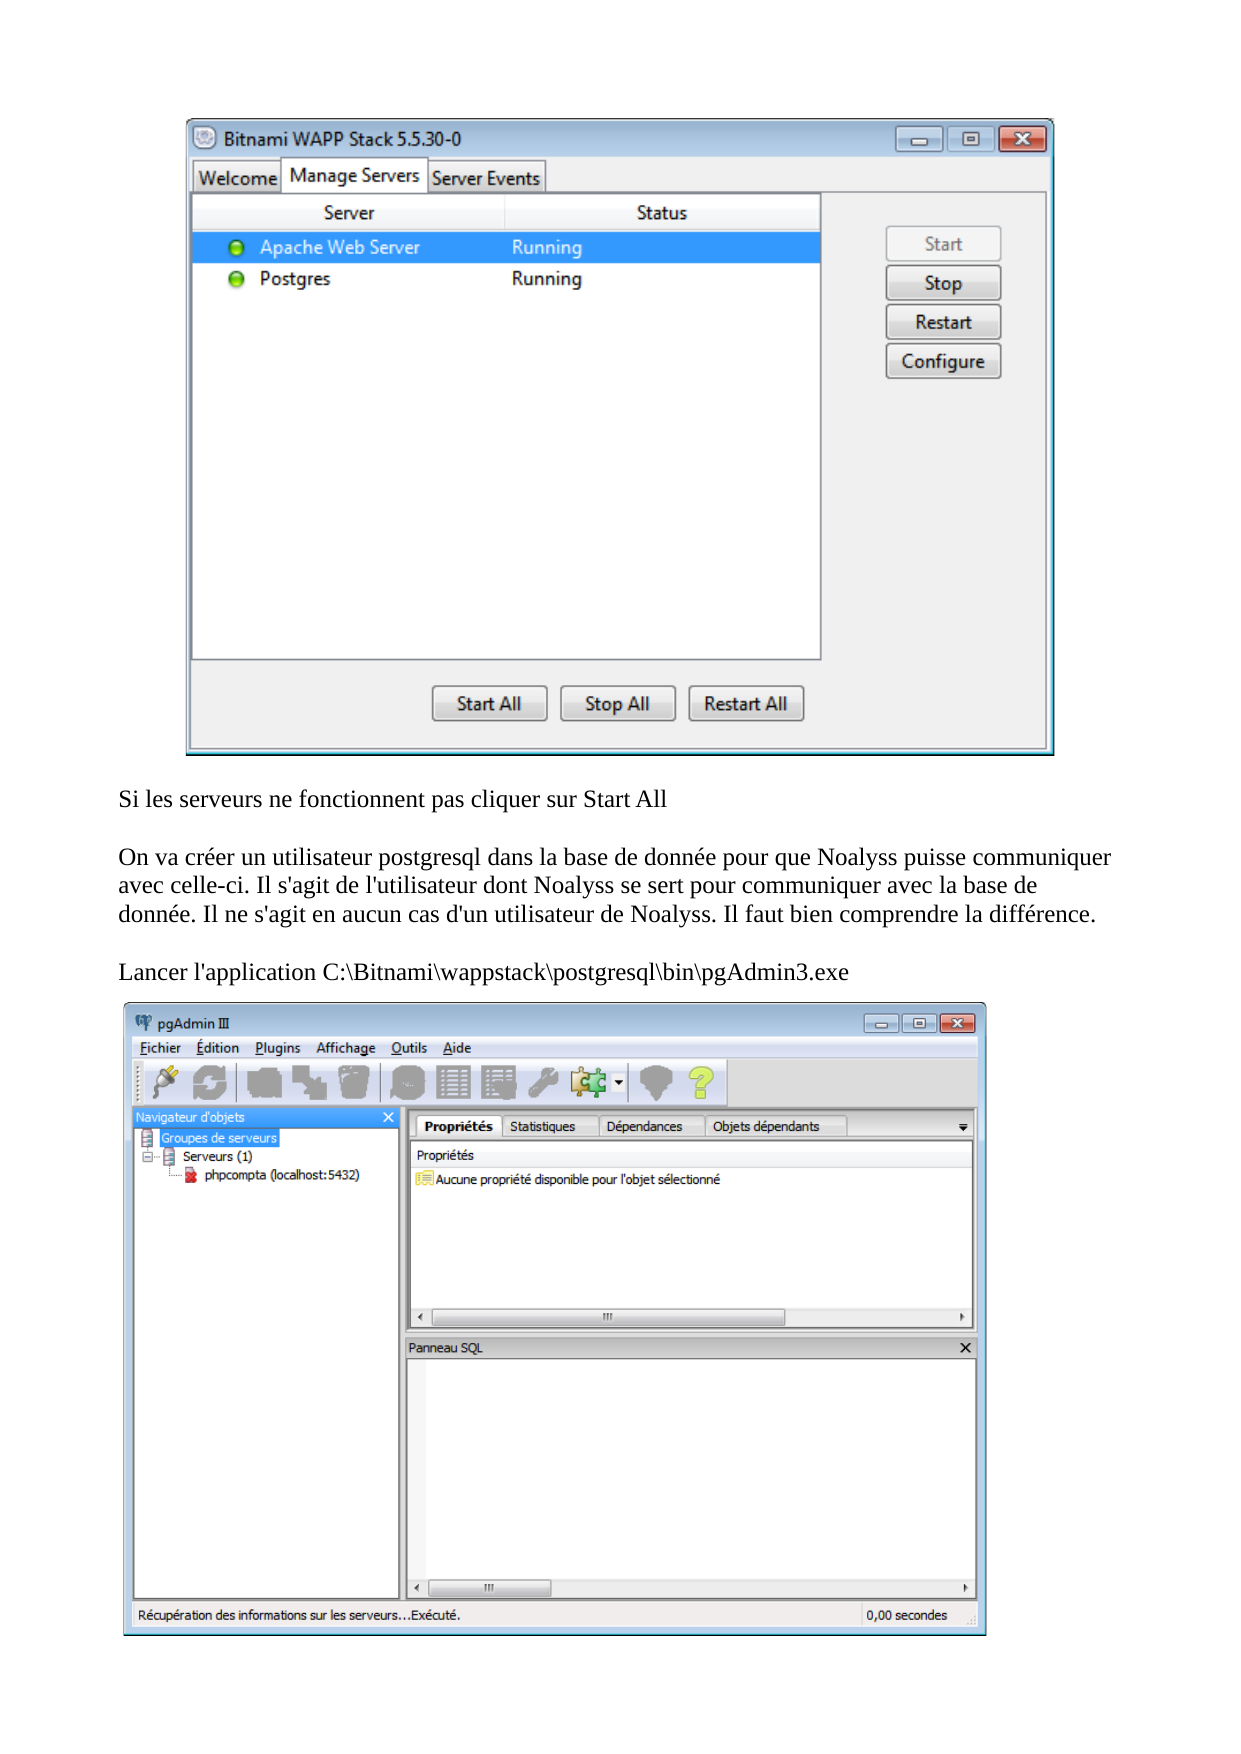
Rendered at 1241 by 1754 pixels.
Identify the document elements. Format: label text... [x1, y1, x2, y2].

picture [185, 118, 1055, 756]
text Si les serveurs ne fonctionnent pas cliquer sur Start All [118, 784, 1122, 813]
picture [123, 1002, 987, 1636]
text On va créer un utilisateur postgresql dans la base de donnée pour que Noalyss puisse communiquer avec celle-ci. Il s'agit de l'utilisateur dont Noalyss se sert pour communiquer avec la base de donnée. Il ne s'agit en aucun cas d'un utilisateur de Noalyss. Il faut bien comprendre la différence. [118, 842, 1122, 928]
text Lancer l'application C:\Bitnami\wappstack\postgresql\bin\pgAdmin3.exe [118, 957, 1122, 986]
